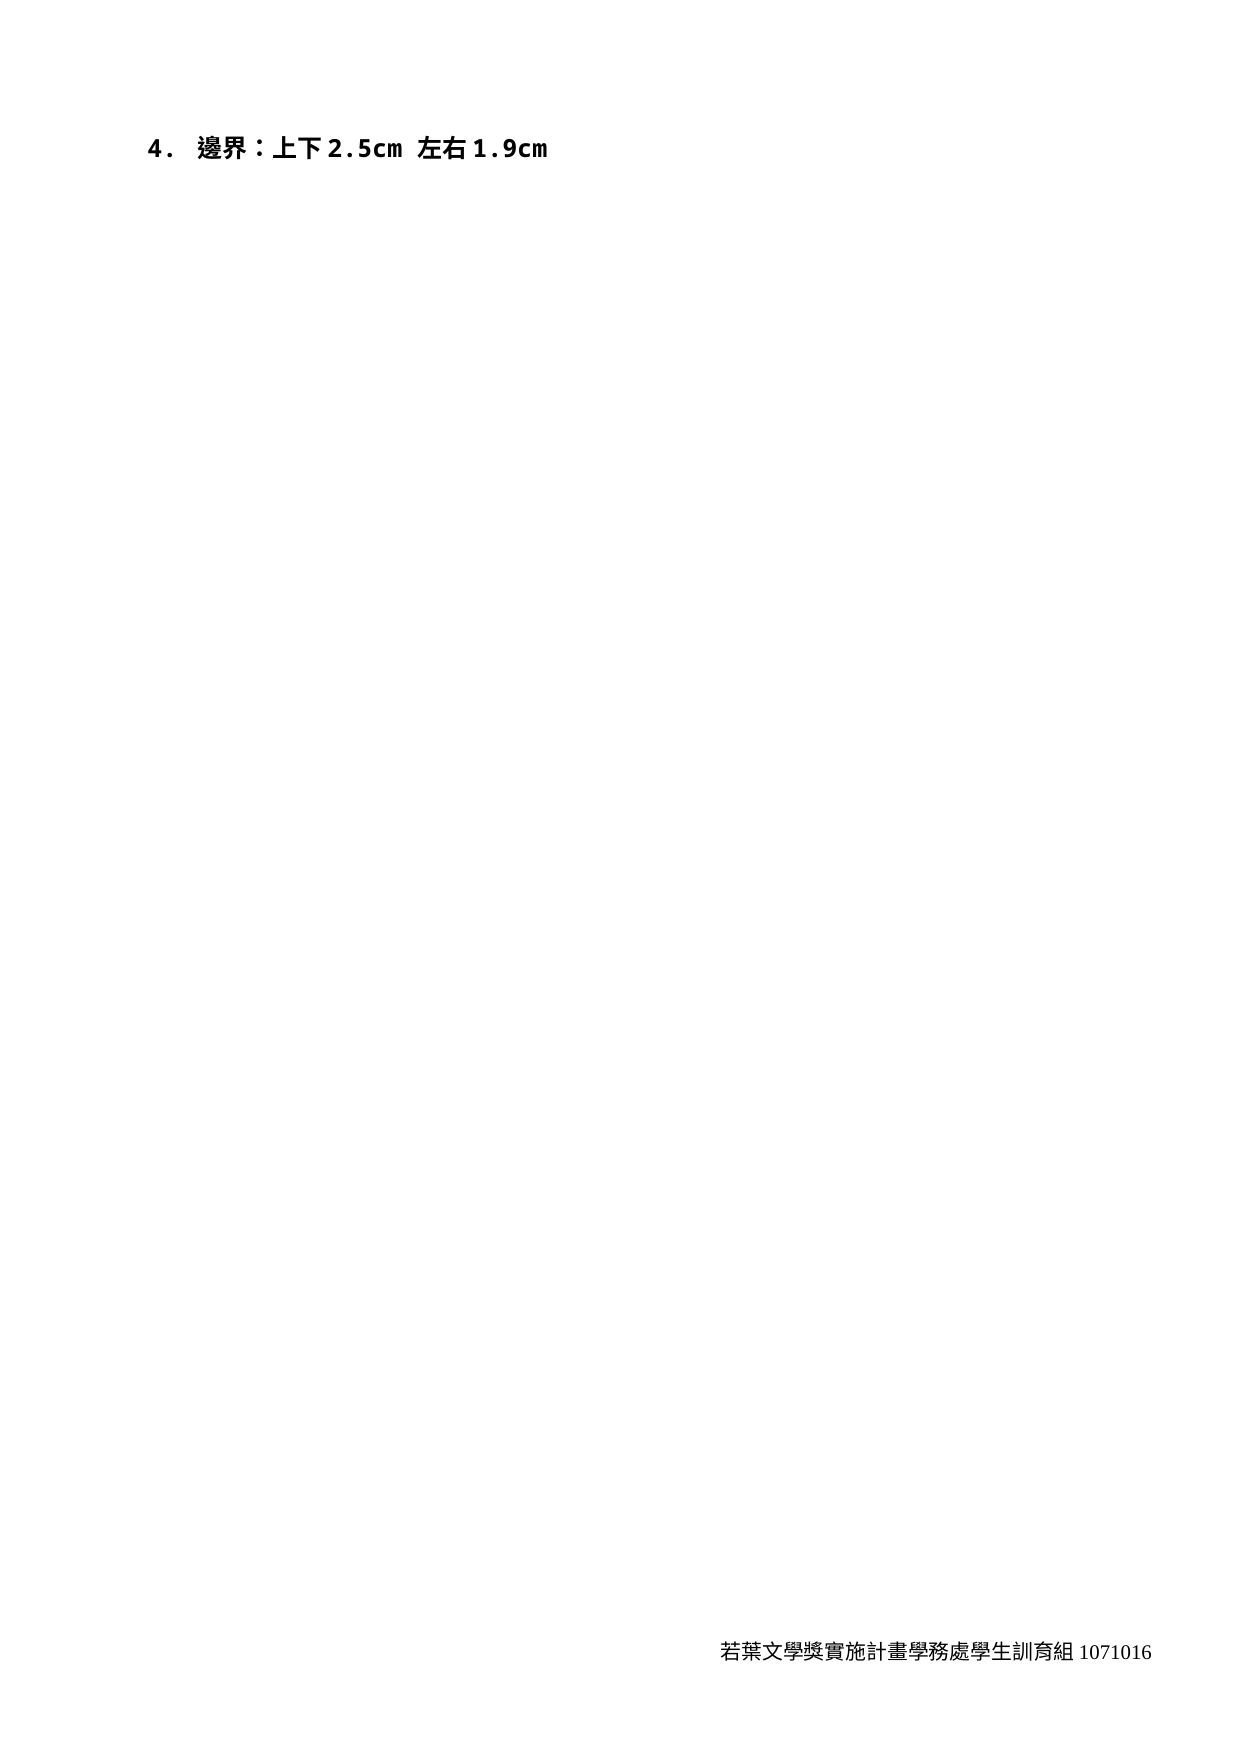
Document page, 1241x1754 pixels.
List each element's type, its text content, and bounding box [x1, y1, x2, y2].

list 邊界：上下2.5cm 左右1.9cm [147, 105, 1152, 168]
